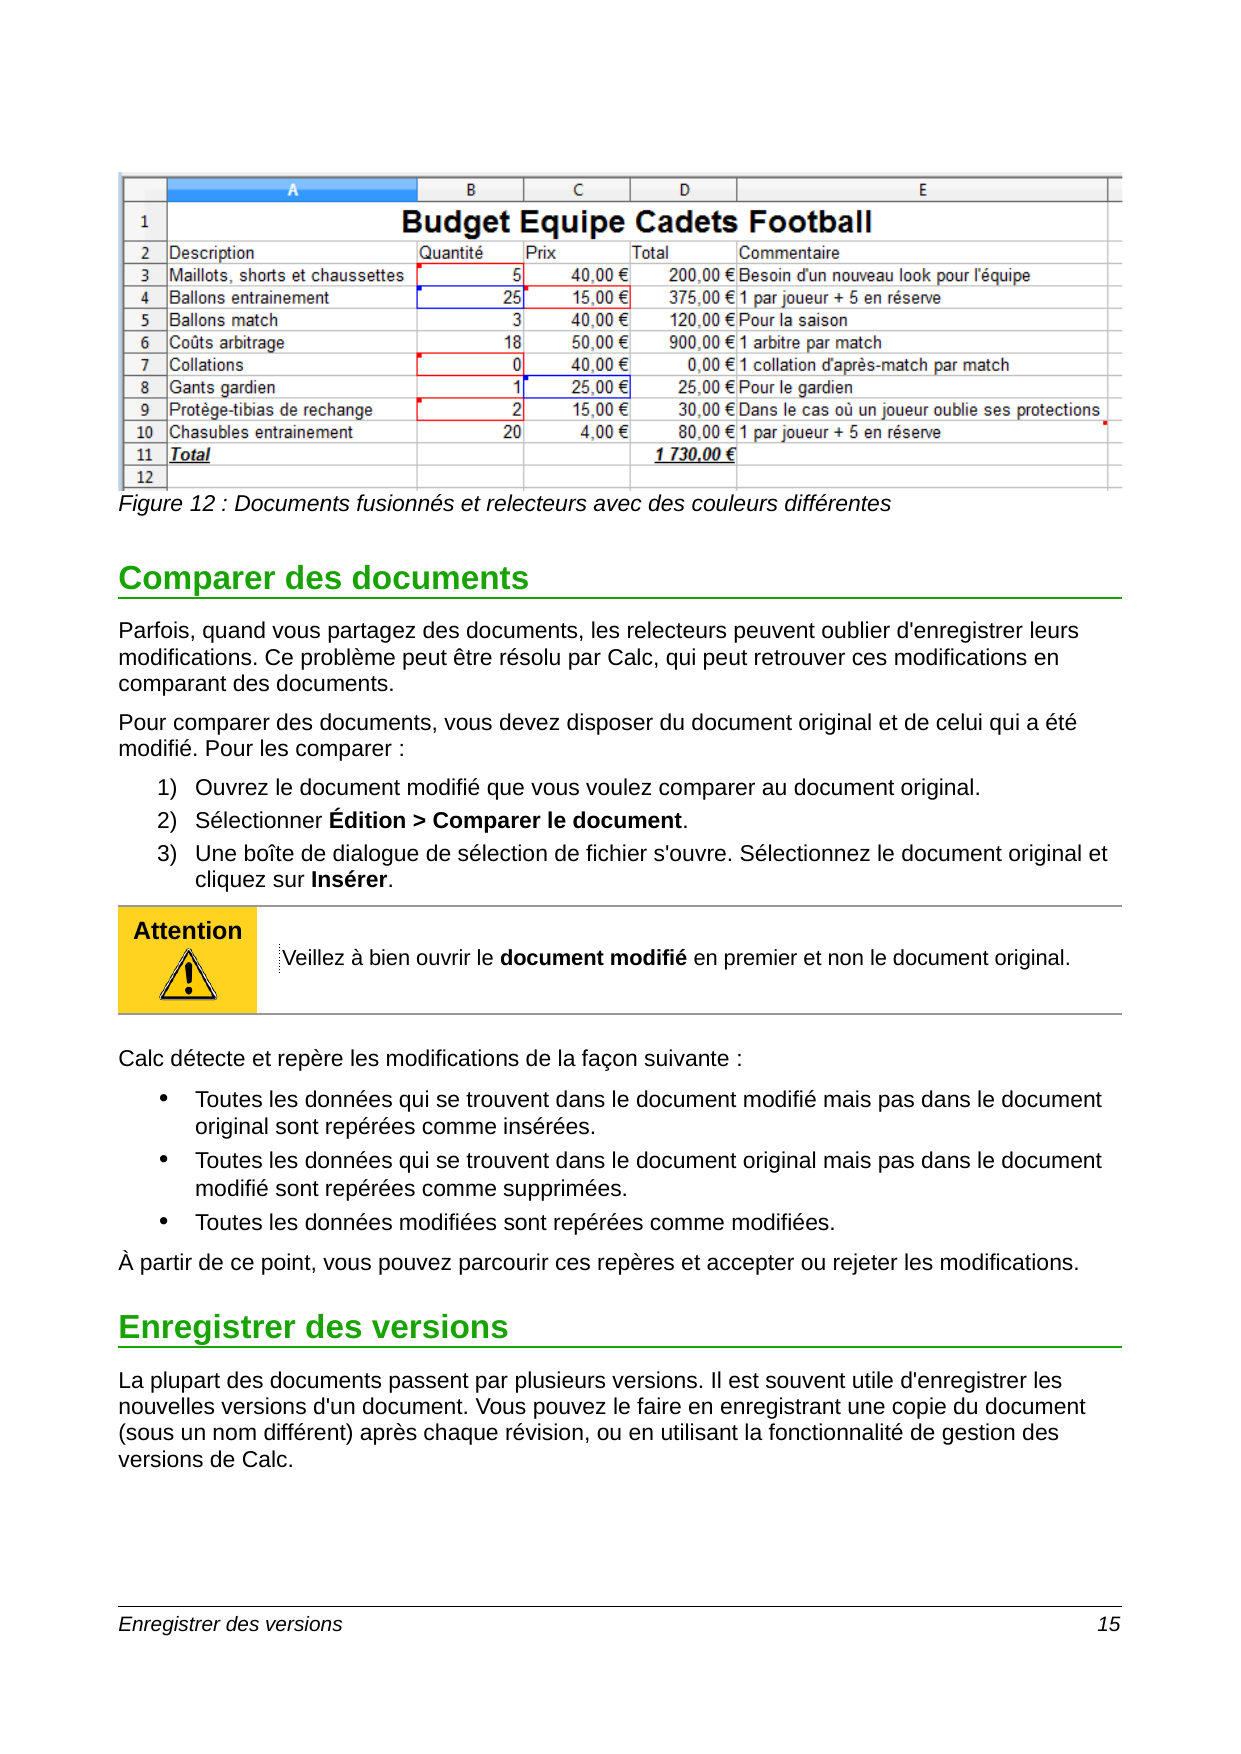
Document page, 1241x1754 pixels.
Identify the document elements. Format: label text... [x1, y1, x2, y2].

subtitle Enregistrer des versions [118, 1307, 1122, 1346]
list Sélectionner Édition > Comparer le document. [177, 807, 1122, 833]
text Figure 12 : Documents fusionnés et relecteurs avec des couleurs différentes [118, 491, 1122, 517]
list Une boîte de dialogue de sélection de fichier s'ouvre. Sélectionnez le document original et cliquez sur Insérer. [177, 839, 1122, 892]
text La plupart des documents passent par plusieurs versions. Il est souvent utile d'enregistrer les nouvelles versions d'un document. Vous pouvez le faire en enregistrant une copie du document (sous un nom différent) après chaque révision, ou en utilisant la fonctionnalité de gestion des versions de Calc. [118, 1367, 1122, 1472]
picture [155, 944, 220, 1004]
table_header Attention [118, 907, 257, 1013]
text Calc détecte et repère les modifications de la façon suivante : [118, 1045, 1122, 1071]
table_header Veillez à bien ouvrir le document modifié en premier et non le document original. [258, 907, 1122, 1013]
text Parfois, quand vous partagez des documents, les relecteurs peuvent oublier d'enregistrer leurs modifications. Ce problème peut être résolu par Calc, qui peut retrouver ces modifications en comparant des documents. [118, 617, 1122, 697]
list Toutes les données qui se trouvent dans le document modifié mais pas dans le document original sont repérées comme insérées. [156, 1084, 1122, 1139]
subtitle Comparer des documents [118, 558, 1122, 597]
list Toutes les données qui se trouvent dans le document original mais pas dans le document modifié sont repérées comme supprimées. [156, 1146, 1122, 1201]
list Toutes les données modifiées sont repérées comme modifiées. [156, 1207, 1122, 1237]
picture [118, 172, 1123, 491]
text À partir de ce point, vous pouvez parcourir ces repères et accepter ou rejeter les modifications. [118, 1249, 1122, 1275]
list Ouvrez le document modifié que vous voulez comparer au document original. [177, 774, 1122, 801]
text Pour comparer des documents, vous devez disposer du document original et de celui qui a été modifié. Pour les comparer : [118, 709, 1122, 762]
